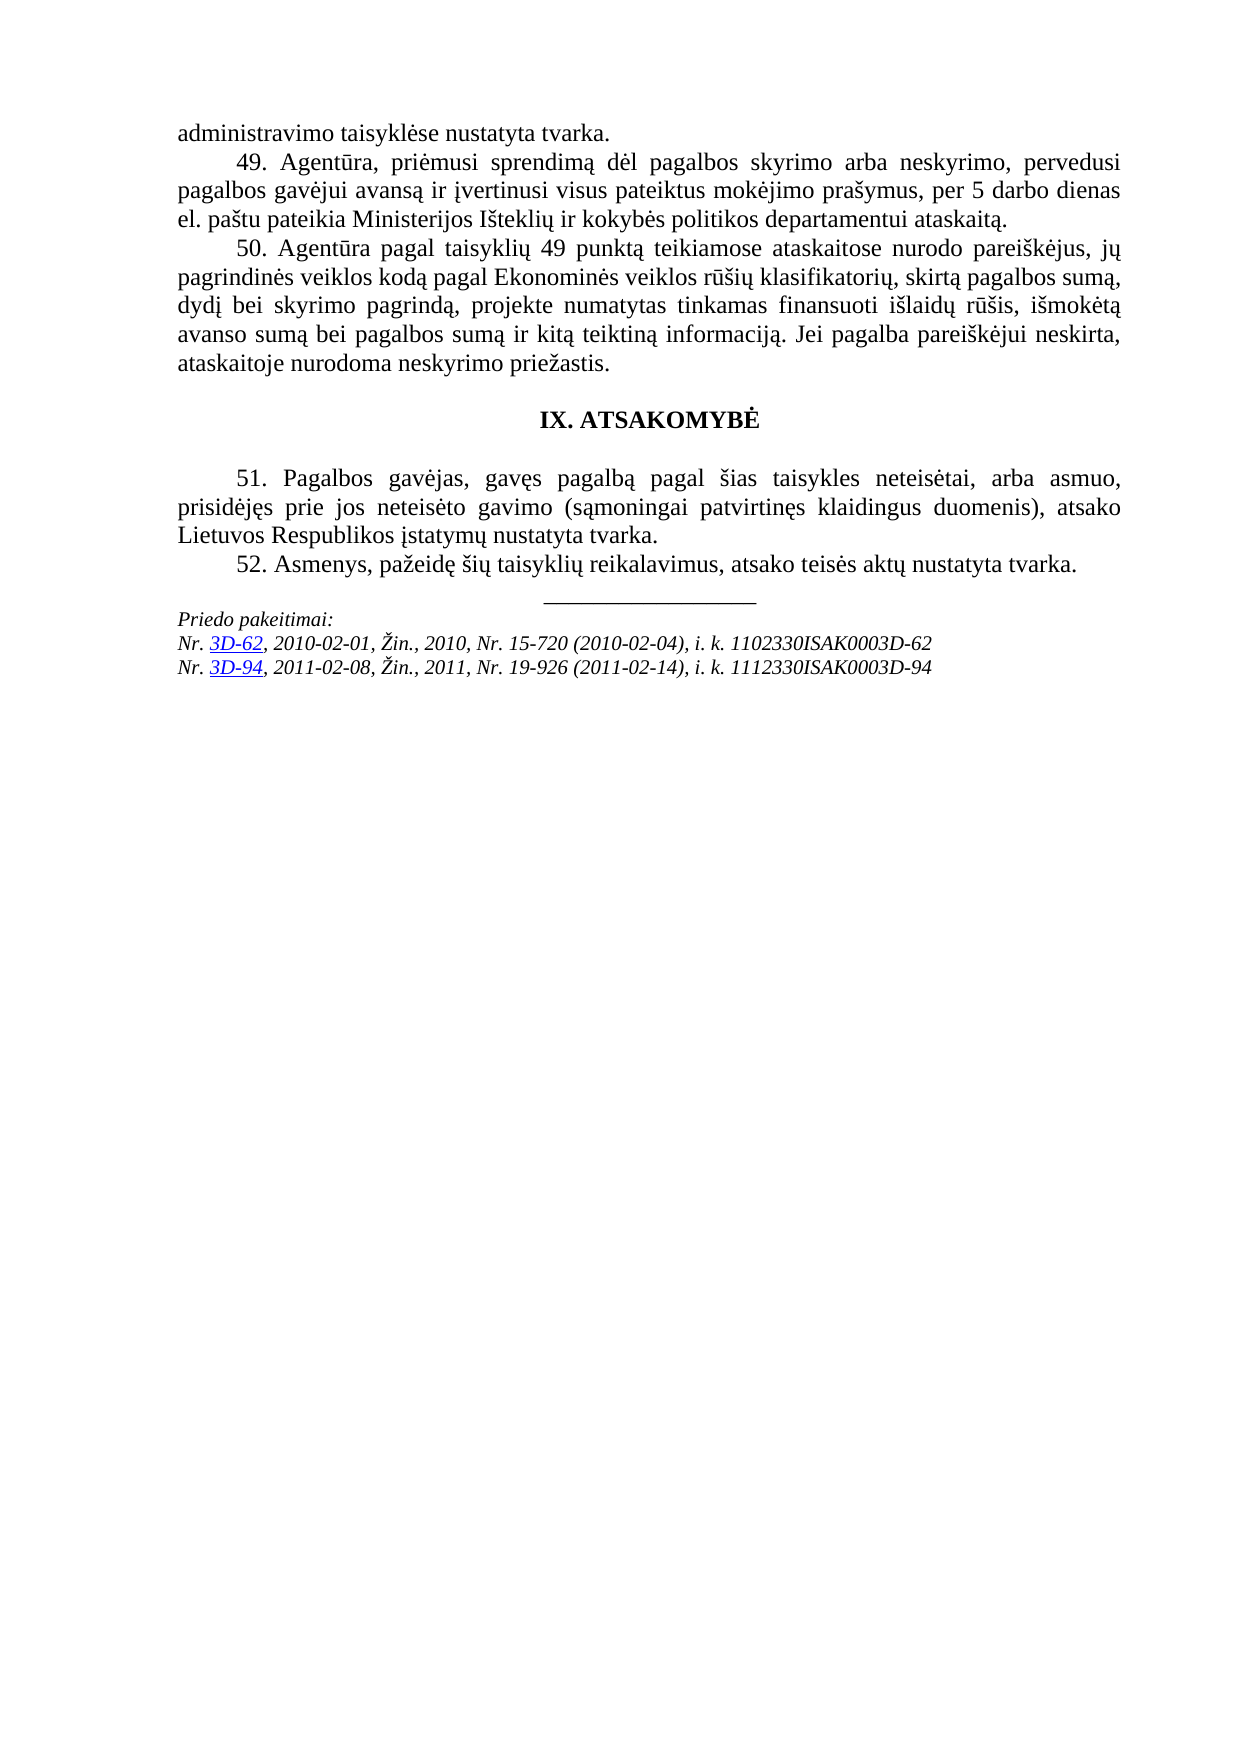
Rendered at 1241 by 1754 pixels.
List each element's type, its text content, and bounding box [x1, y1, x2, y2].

text Nr. 3D-94, 2011-02-08, Žin., 2011, Nr. 19-926 (2011-02-14), i. k. 1112330ISAK0003D-94 [177, 655, 1122, 679]
text _________________ [177, 578, 1122, 607]
text 49. Agentūra, priėmusi sprendimą dėl pagalbos skyrimo arba neskyrimo, pervedusi pagalbos gavėjui avansą ir įvertinusi visus pateiktus mokėjimo prašymus, per 5 darbo dienas el. paštu pateikia Ministerijos Išteklių ir kokybės politikos departamentui ataskaitą. [177, 147, 1122, 233]
text administravimo taisyklėse nustatyta tvarka. [177, 118, 1122, 147]
text 51. Pagalbos gavėjas, gavęs pagalbą pagal šias taisykles neteisėtai, arba asmuo, prisidėjęs prie jos neteisėto gavimo (sąmoningai patvirtinęs klaidingus duomenis), atsako Lietuvos Respublikos įstatymų nustatyta tvarka. [177, 463, 1122, 549]
text Nr. 3D-62, 2010-02-01, Žin., 2010, Nr. 15-720 (2010-02-04), i. k. 1102330ISAK0003D-62 [177, 631, 1122, 655]
text 52. Asmenys, pažeidę šių taisyklių reikalavimus, atsako teisės aktų nustatyta tvarka. [177, 549, 1122, 578]
text Priedo pakeitimai: [177, 607, 1122, 631]
text IX. ATSAKOMYBĖ [177, 406, 1122, 434]
text 50. Agentūra pagal taisyklių 49 punktą teikiamose ataskaitose nurodo pareiškėjus, jų pagrindinės veiklos kodą pagal Ekonominės veiklos rūšių klasifikatorių, skirtą pagalbos sumą, dydį bei skyrimo pagrindą, projekte numatytas tinkamas finansuoti išlaidų rūšis, išmokėtą avanso sumą bei pagalbos sumą ir kitą teiktiną informaciją. Jei pagalba pareiškėjui neskirta, ataskaitoje nurodoma neskyrimo priežastis. [177, 233, 1122, 377]
